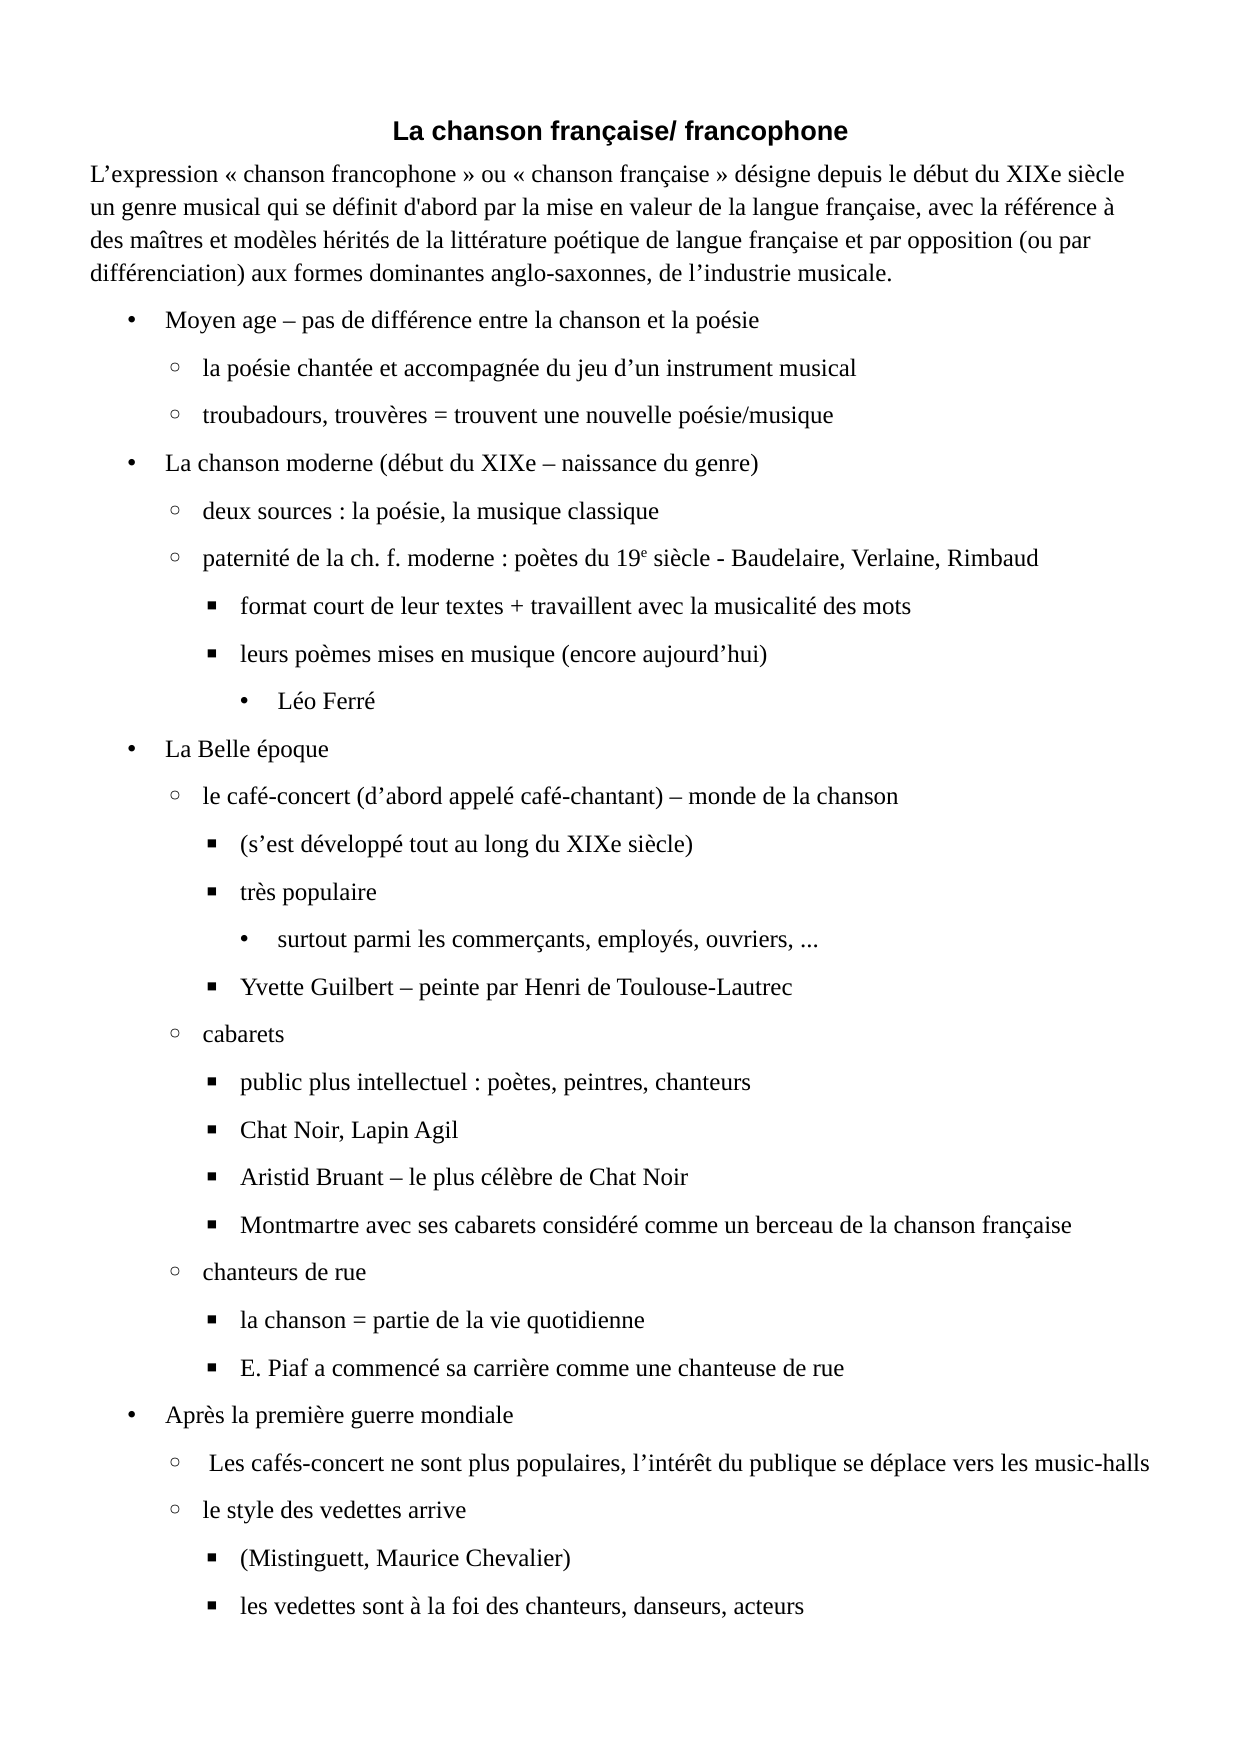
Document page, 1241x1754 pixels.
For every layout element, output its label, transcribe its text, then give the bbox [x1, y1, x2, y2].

list deux sources : la poésie, la musique classique [165, 496, 1151, 524]
list La Belle époque [127, 734, 1151, 763]
list (s’est développé tout au long du XIXe siècle) [202, 829, 1151, 858]
list Moyen age – pas de différence entre la chanson et la poésie [127, 305, 1151, 334]
list surtout parmi les commerçants, employés, ouvriers, ... [240, 924, 1151, 953]
list Après la première guerre mondiale [127, 1400, 1151, 1429]
list cabarets [165, 1019, 1151, 1048]
title La chanson française/ francophone [90, 115, 1151, 146]
list troubadours, trouvères = trouvent une nouvelle poésie/musique [165, 401, 1151, 429]
list les vedettes sont à la foi des chanteurs, danseurs, acteurs [202, 1591, 1151, 1619]
list E. Piaf a commencé sa carrière comme une chanteuse de rue [202, 1353, 1151, 1381]
list la poésie chantée et accompagnée du jeu d’un instrument musical [165, 353, 1151, 382]
list leurs poèmes mises en musique (encore aujourd’hui) [202, 639, 1151, 667]
list le style des vedettes arrive [165, 1496, 1151, 1524]
list Montmartre avec ses cabarets considéré comme un berceau de la chanson française [202, 1210, 1151, 1239]
list le café-concert (d’abord appelé café-chantant) – monde de la chanson [165, 781, 1151, 810]
list chanteurs de rue [165, 1257, 1151, 1286]
list paternité de la ch. f. moderne : poètes du 19e siècle - Baudelaire, Verlaine, Rimbaud [165, 543, 1151, 572]
list Yvette Guilbert – peinte par Henri de Toulouse-Lautrec [202, 972, 1151, 1001]
list Chat Noir, Lapin Agil [202, 1115, 1151, 1143]
list très populaire [202, 877, 1151, 905]
list Les cafés-concert ne sont plus populaires, l’intérêt du publique se déplace vers les music-halls [165, 1448, 1151, 1477]
list (Mistinguett, Maurice Chevalier) [202, 1543, 1151, 1572]
text L’expression « chanson francophone » ou « chanson française » désigne depuis le début du XIXe siècle un genre musical qui se définit d'abord par la mise en valeur de la langue française, avec la référence à des maîtres et modèles hérités de la littérature poétique de langue française et par opposition (ou par différenciation) aux formes dominantes anglo-saxonnes, de l’industrie musicale. [90, 159, 1151, 287]
list Aristid Bruant – le plus célèbre de Chat Noir [202, 1162, 1151, 1191]
list format court de leur textes + travaillent avec la musicalité des mots [202, 591, 1151, 620]
list La chanson moderne (début du XIXe – naissance du genre) [127, 448, 1151, 477]
list Léo Ferré [240, 686, 1151, 715]
list la chanson = partie de la vie quotidienne [202, 1305, 1151, 1334]
list public plus intellectuel : poètes, peintres, chanteurs [202, 1067, 1151, 1096]
